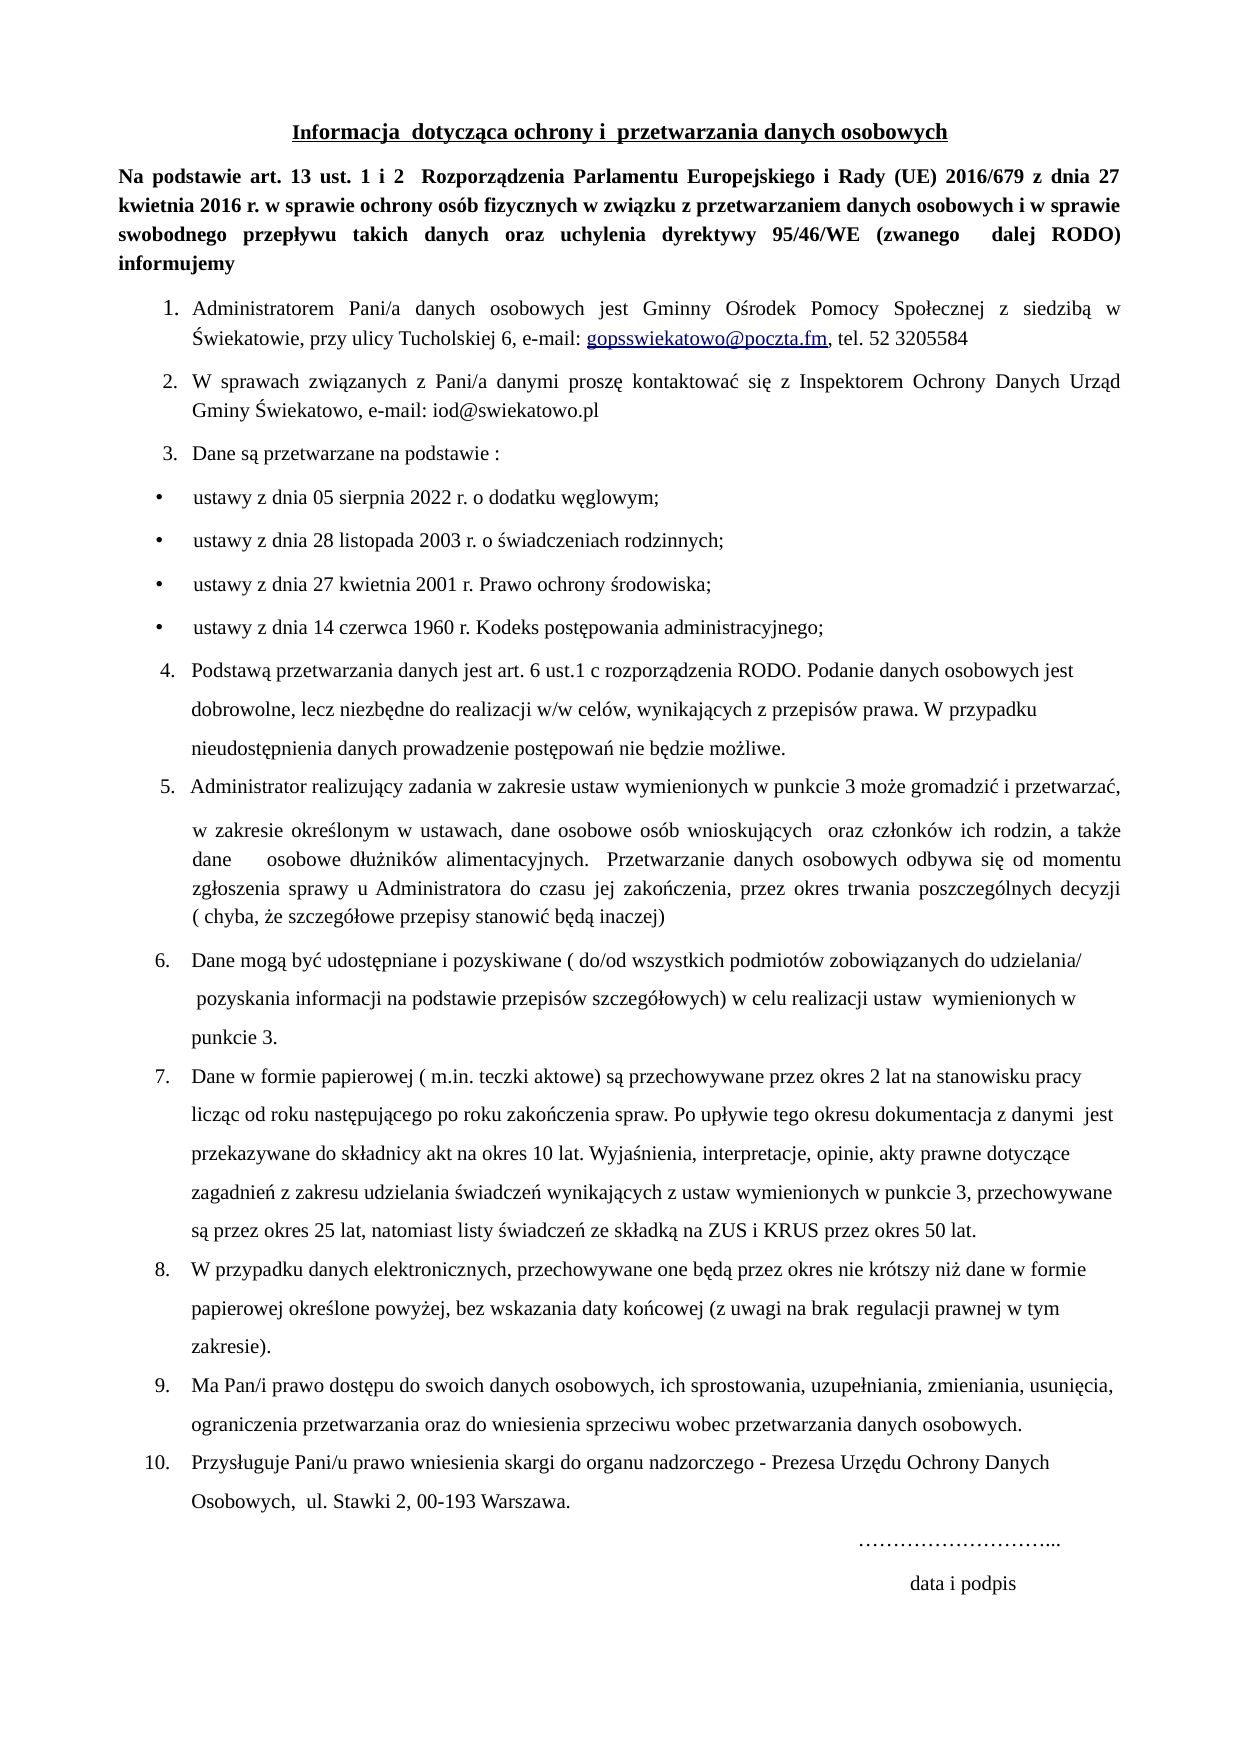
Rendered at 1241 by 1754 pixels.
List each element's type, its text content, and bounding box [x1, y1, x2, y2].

text 6. Dane mogą być udostępniane i pozyskiwane ( do/od wszystkich podmiotów zobowiązanych do udzielania/ [118, 948, 1122, 972]
list ustawy z dnia 14 czerwca 1960 r. Kodeks postępowania administracyjnego; [156, 615, 1122, 639]
text 7. Dane w formie papierowej ( m.in. teczki aktowe) są przechowywane przez okres 2 lat na stanowisku pracy [118, 1064, 1122, 1088]
text ograniczenia przetwarzania oraz do wniesienia sprzeciwu wobec przetwarzania danych osobowych. [118, 1411, 1122, 1436]
text są przez okres 25 lat, natomiast listy świadczeń ze składką na ZUS i KRUS przez okres 50 lat. [118, 1218, 1122, 1242]
text zakresie). [118, 1334, 1122, 1358]
text Informacja dotycząca ochrony i przetwarzania danych osobowych [118, 118, 1122, 144]
text Na podstawie art. 13 ust. 1 i 2 Rozporządzenia Parlamentu Europejskiego i Rady (UE) 2016/679 z dnia 27 kwietnia 2016 r. w sprawie ochrony osób fizycznych w związku z przetwarzaniem danych osobowych i w sprawie swobodnego przepływu takich danych oraz uchylenia dyrektywy 95/46/WE (zwanego dalej RODO) informujemy [118, 164, 1122, 275]
text przekazywane do składnicy akt na okres 10 lat. Wyjaśnienia, interpretacje, opinie, akty prawne dotyczące [118, 1141, 1122, 1165]
text ………………………... [118, 1527, 1122, 1551]
text 10. Przysługuje Pani/u prawo wniesienia skargi do organu nadzorczego - Prezesa Urzędu Ochrony Danych [118, 1450, 1122, 1474]
text licząc od roku następującego po roku zakończenia spraw. Po upływie tego okresu dokumentacja z danymi jest [118, 1102, 1122, 1126]
text dobrowolne, lecz niezbędne do realizacji w/w celów, wynikających z przepisów prawa. W przypadku [118, 697, 1122, 721]
text papierowej określone powyżej, bez wskazania daty końcowej (z uwagi na brak regulacji prawnej w tym [118, 1296, 1122, 1319]
list ustawy z dnia 28 listopada 2003 r. o świadczeniach rodzinnych; [156, 528, 1122, 552]
text w zakresie określonym w ustawach, dane osobowe osób wnioskujących oraz członków ich rodzin, a także dane osobowe dłużników alimentacyjnych. Przetwarzanie danych osobowych odbywa się od momentu zgłoszenia sprawy u Administratora do czasu jej zakończenia, przez okres trwania poszczególnych decyzji ( chyba, że szczegółowe przepisy stanowić będą inaczej) [192, 818, 1122, 928]
list W sprawach związanych z Pani/a danymi proszę kontaktować się z Inspektorem Ochrony Danych Urząd Gminy Świekatowo, e-mail: iod@swiekatowo.pl [162, 369, 1122, 422]
text 5. Administrator realizujący zadania w zakresie ustaw wymienionych w punkcie 3 może gromadzić i przetwarzać, [118, 774, 1122, 798]
text data i podpis [118, 1571, 1122, 1595]
text 8. W przypadku danych elektronicznych, przechowywane one będą przez okres nie krótszy niż dane w formie [118, 1257, 1122, 1281]
text punkcie 3. [118, 1025, 1122, 1049]
list ustawy z dnia 27 kwietnia 2001 r. Prawo ochrony środowiska; [156, 571, 1122, 596]
text Osobowych, ul. Stawki 2, 00-193 Warszawa. [118, 1489, 1122, 1513]
text zagadnień z zakresu udzielania świadczeń wynikających z ustaw wymienionych w punkcie 3, przechowywane [118, 1179, 1122, 1204]
text pozyskania informacji na podstawie przepisów szczegółowych) w celu realizacji ustaw wymienionych w [118, 986, 1122, 1010]
text nieudostępnienia danych prowadzenie postępowań nie będzie możliwe. [118, 736, 1122, 760]
list ustawy z dnia 05 sierpnia 2022 r. o dodatku węglowym; [156, 484, 1122, 509]
text 4. Podstawą przetwarzania danych jest art. 6 ust.1 c rozporządzenia RODO. Podanie danych osobowych jest [118, 658, 1122, 682]
text 9. Ma Pan/i prawo dostępu do swoich danych osobowych, ich sprostowania, uzupełniania, zmieniania, usunięcia, [118, 1373, 1122, 1397]
list Dane są przetwarzane na podstawie : [162, 441, 1122, 465]
list Administratorem Pani/a danych osobowych jest Gminny Ośrodek Pomocy Społecznej z siedzibą w Świekatowie, przy ulicy Tucholskiej 6, e-mail: gopsswiekatowo@poczta.fm, tel. 52 3205584 [162, 294, 1122, 349]
